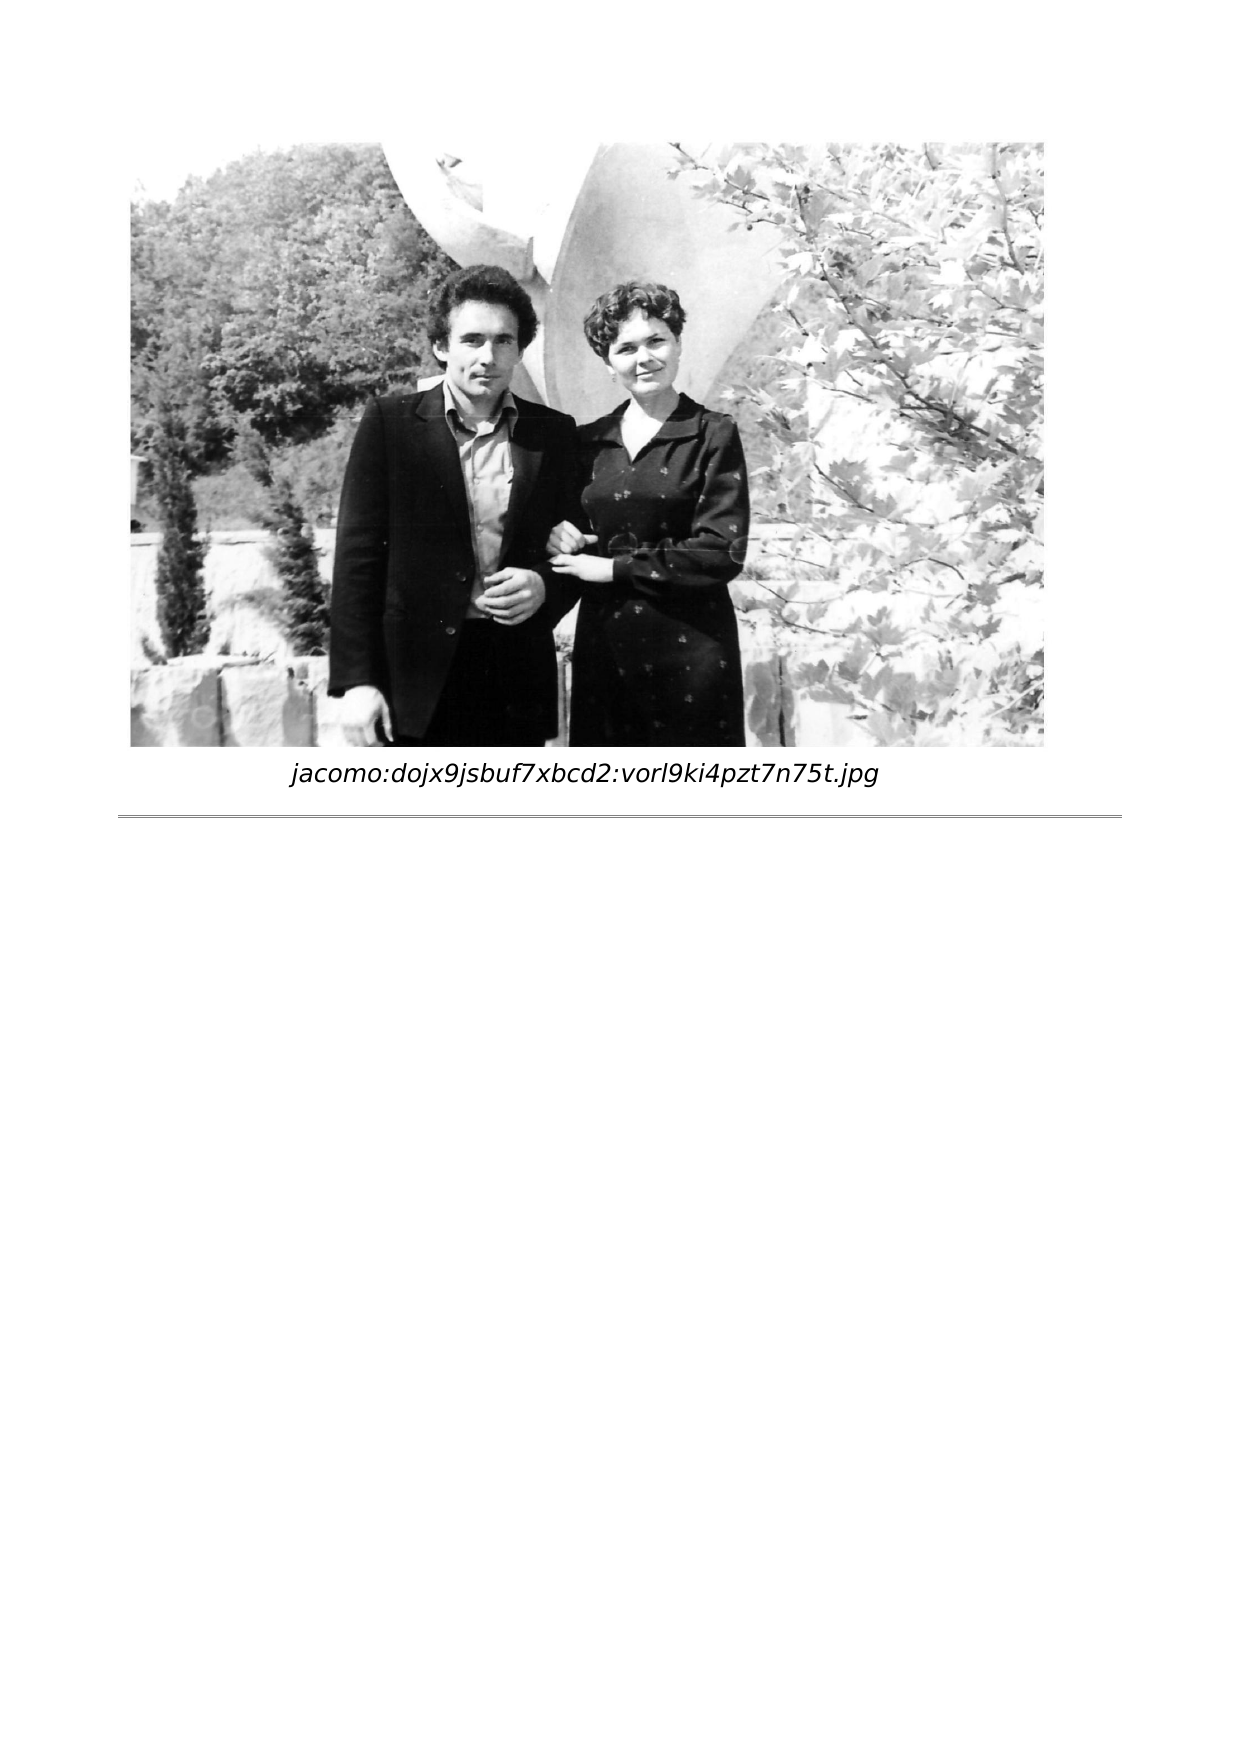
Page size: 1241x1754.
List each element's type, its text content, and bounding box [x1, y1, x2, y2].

picture [118, 130, 1056, 759]
text jacomo:dojx9jsbuf7xbcd2:vorl9ki4pzt7n75t.jpg [118, 759, 1056, 788]
